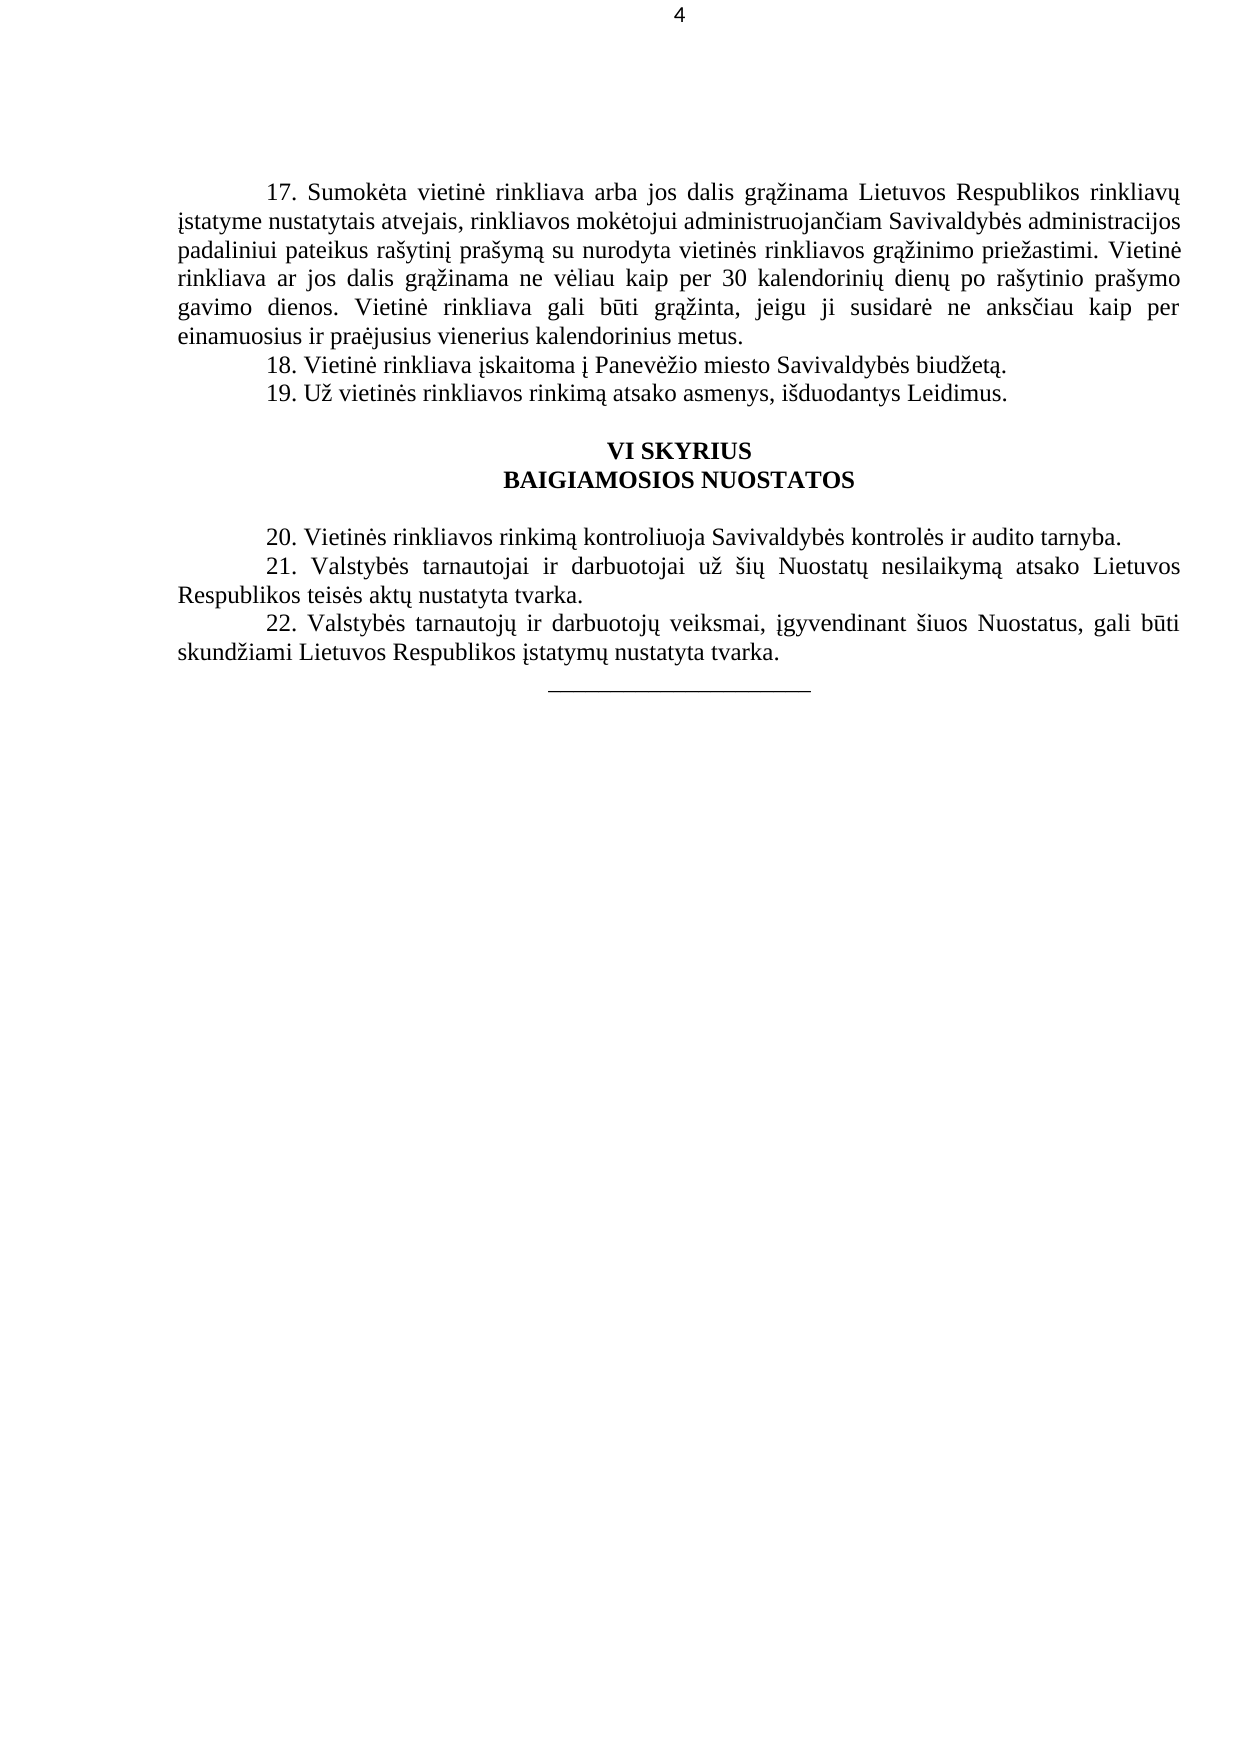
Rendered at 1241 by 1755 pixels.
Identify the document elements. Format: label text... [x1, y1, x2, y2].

text 21. Valstybės tarnautojai ir darbuotojai už šių Nuostatų nesilaikymą atsako Lietuvos Respublikos teisės aktų nustatyta tvarka. [177, 551, 1181, 608]
text _____________________ [177, 666, 1181, 695]
text BAIGIAMOSIOS NUOSTATOS [177, 465, 1181, 493]
text VI SKYRIUS [177, 436, 1181, 465]
text 20. Vietinės rinkliavos rinkimą kontroliuoja Savivaldybės kontrolės ir audito tarnyba. [177, 522, 1181, 551]
text 22. Valstybės tarnautojų ir darbuotojų veiksmai, įgyvendinant šiuos Nuostatus, gali būti skundžiami Lietuvos Respublikos įstatymų nustatyta tvarka. [177, 608, 1181, 666]
text 18. Vietinė rinkliava įskaitoma į Panevėžio miesto Savivaldybės biudžetą. [177, 350, 1181, 378]
text 17. Sumokėta vietinė rinkliava arba jos dalis grąžinama Lietuvos Respublikos rinkliavų įstatyme nustatytais atvejais, rinkliavos mokėtojui administruojančiam Savivaldybės administracijos padaliniui pateikus rašytinį prašymą su nurodyta vietinės rinkliavos grąžinimo priežastimi. Vietinė rinkliava ar jos dalis grąžinama ne vėliau kaip per 30 kalendorinių dienų po rašytinio prašymo gavimo dienos. Vietinė rinkliava gali būti grąžinta, jeigu ji susidarė ne anksčiau kaip per einamuosius ir praėjusius vienerius kalendorinius metus. [177, 177, 1181, 350]
text 19. Už vietinės rinkliavos rinkimą atsako asmenys, išduodantys Leidimus. [177, 378, 1181, 407]
